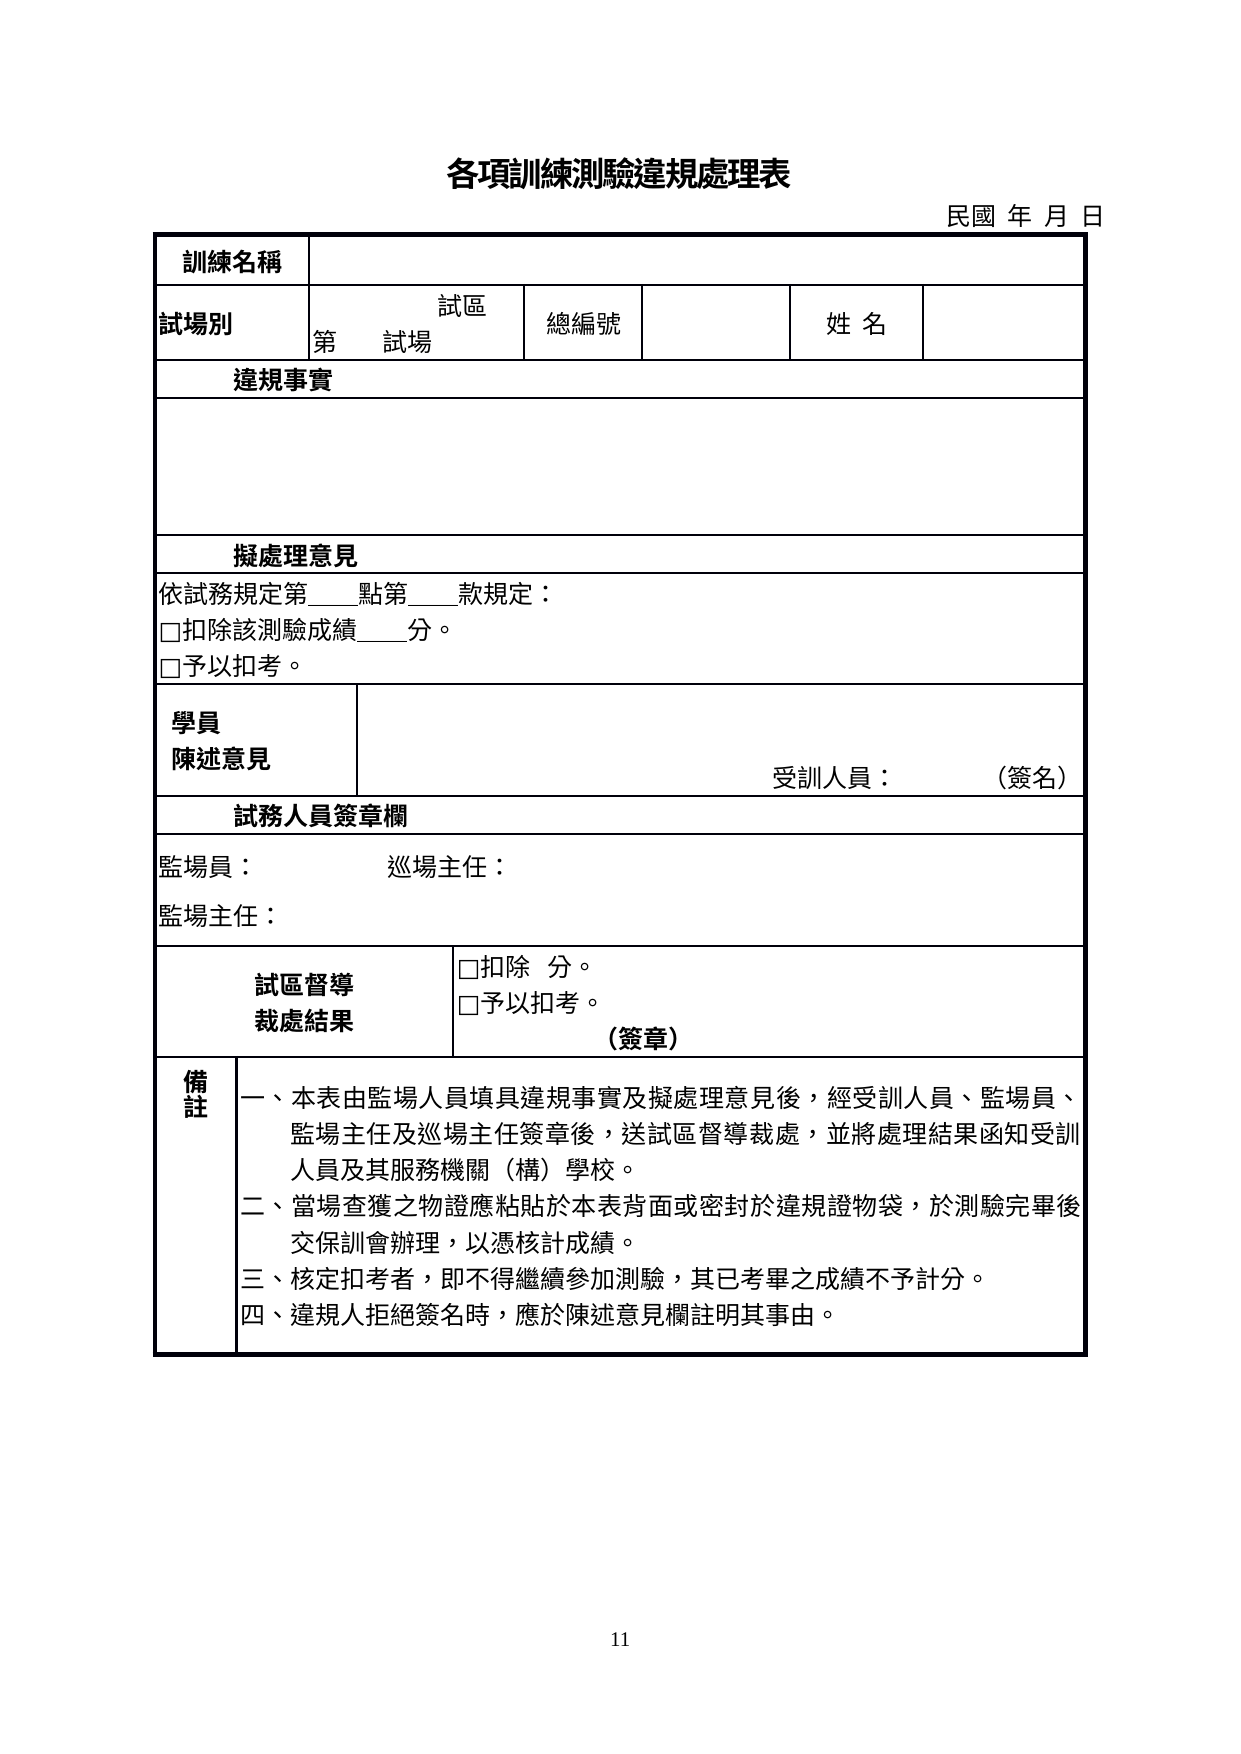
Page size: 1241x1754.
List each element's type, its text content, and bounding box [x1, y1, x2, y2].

table_cell 監場員： 巡場主任： 監場主任： [157, 835, 1083, 945]
text 民國 年 月 日 [118, 196, 1122, 232]
table_cell 依試務規定第＿＿點第＿＿款規定： □扣除該測驗成績＿＿分。 □予以扣考。 [157, 574, 1083, 683]
table_cell 總編號 [525, 286, 641, 358]
table_cell □扣除 分。 □予以扣考。 （簽章） [454, 947, 1083, 1056]
table_cell 試區督導 裁處結果 [157, 947, 452, 1056]
table_cell 試場別 [157, 286, 308, 358]
text 各項訓練測驗違規處理表 [118, 148, 1122, 196]
table_cell 違規事實 [157, 361, 1083, 397]
table_cell [643, 286, 789, 358]
table_cell [157, 399, 1083, 534]
table_cell 一、本表由監場人員填具違規事實及擬處理意見後，經受訓人員、監場員、監場主任及巡場主任簽章後，送試區督導裁處，並將處理結果函知受訓人員及其服務機關（構）學校。 二、當場查獲之物證應粘貼於本表背面或密封於違規證物袋，於測驗完畢後交保訓會辦理，以憑核計成績。 三、核定扣考者，即不得繼續參加測驗，其已考畢之成績不予計分。 四、違規人拒絕簽名時，應於陳述意見欄註明其事由。 [238, 1058, 1083, 1352]
table_cell 試區 第 試場 [310, 286, 523, 358]
table_cell [924, 286, 1083, 358]
table_header 訓練名稱 [157, 237, 308, 284]
table_cell 姓 名 [791, 286, 922, 358]
table_header [310, 237, 1083, 284]
table_cell 擬處理意見 [157, 536, 1083, 572]
table_cell 受訓人員： （簽名） [358, 685, 1083, 794]
table_cell 試務人員簽章欄 [157, 797, 1083, 833]
table_cell 學員 陳述意見 [157, 685, 356, 794]
table_cell 備註 [157, 1058, 235, 1352]
